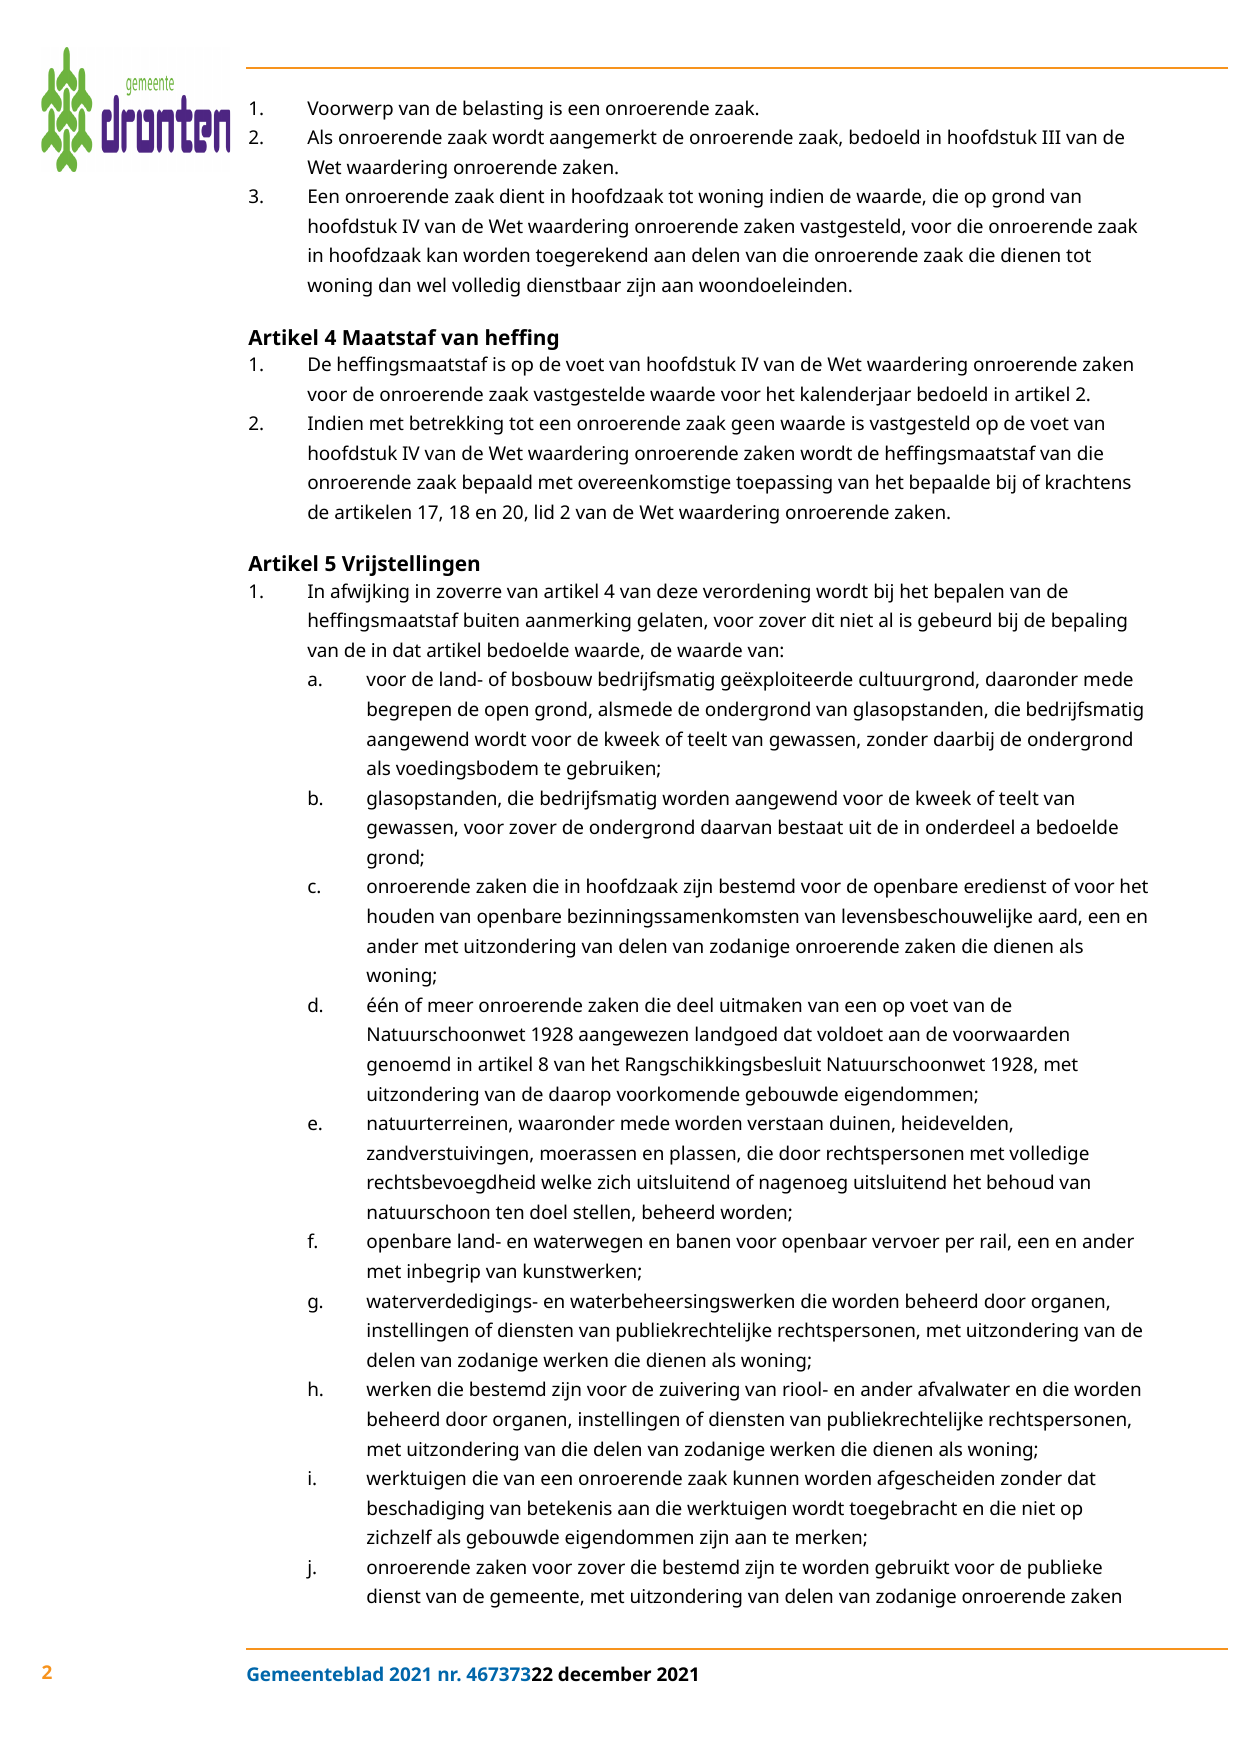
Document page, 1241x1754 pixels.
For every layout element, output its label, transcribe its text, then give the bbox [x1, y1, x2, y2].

list Indien met betrekking tot een onroerende zaak geen waarde is vastgesteld op de voet van hoofdstuk IV van de Wet waardering onroerende zaken wordt de heffingsmaatstaf van die onroerende zaak bepaald met overeenkomstige toepassing van het bepaalde bij of krachtens de artikelen 17, 18 en 20, lid 2 van de Wet waardering onroerende zaken. [248, 410, 1152, 525]
list waterverdedigings- en waterbeheersingswerken die worden beheerd door organen, instellingen of diensten van publiekrechtelijke rechtspersonen, met uitzondering van de delen van zodanige werken die dienen als woning; [307, 1288, 1152, 1373]
list onroerende zaken voor zover die bestemd zijn te worden gebruikt voor de publieke dienst van de gemeente, met uitzondering van delen van zodanige onroerende zaken [307, 1554, 1152, 1609]
list glasopstanden, die bedrijfsmatig worden aangewend voor de kweek of teelt van gewassen, voor zover de ondergrond daarvan bestaat uit de in onderdeel a bedoelde grond; [307, 785, 1152, 870]
list De heffingsmaatstaf is op de voet van hoofdstuk IV van de Wet waardering onroerende zaken voor de onroerende zaak vastgestelde waarde voor het kalenderjaar bedoeld in artikel 2. [248, 351, 1152, 406]
list werktuigen die van een onroerende zaak kunnen worden afgescheiden zonder dat beschadiging van betekenis aan die werktuigen wordt toegebracht en die niet op zichzelf als gebouwde eigendommen zijn aan te merken; [307, 1465, 1152, 1550]
list In afwijking in zoverre van artikel 4 van deze verordening wordt bij het bepalen van de heffingsmaatstaf buiten aanmerking gelaten, voor zover dit niet al is gebeurd bij de bepaling van de in dat artikel bedoelde waarde, de waarde van: [248, 578, 1152, 663]
list natuurterreinen, waaronder mede worden verstaan duinen, heidevelden, zandverstuivingen, moerassen en plassen, die door rechtspersonen met volledige rechtsbevoegdheid welke zich uitsluitend of nagenoeg uitsluitend het behoud van natuurschoon ten doel stellen, beheerd worden; [307, 1110, 1152, 1225]
list Als onroerende zaak wordt aangemerkt de onroerende zaak, bedoeld in hoofdstuk III van de Wet waardering onroerende zaken. [248, 124, 1152, 180]
picture [41, 47, 231, 172]
text Artikel 4 Maatstaf van heffing [248, 323, 1152, 351]
list Een onroerende zaak dient in hoofdzaak tot woning indien de waarde, die op grond van hoofdstuk IV van de Wet waardering onroerende zaken vastgesteld, voor die onroerende zaak in hoofdzaak kan worden toegerekend aan delen van die onroerende zaak die dienen tot woning dan wel volledig dienstbaar zijn aan woondoeleinden. [248, 183, 1152, 298]
list Voorwerp van de belasting is een onroerende zaak. [248, 95, 1152, 121]
list openbare land- en waterwegen en banen voor openbaar vervoer per rail, een en ander met inbegrip van kunstwerken; [307, 1229, 1152, 1284]
list onroerende zaken die in hoofdzaak zijn bestemd voor de openbare eredienst of voor het houden van openbare bezinningssamenkomsten van levensbeschouwelijke aard, een en ander met uitzondering van delen van zodanige onroerende zaken die dienen als woning; [307, 874, 1152, 988]
text Artikel 5 Vrijstellingen [248, 549, 1152, 578]
list één of meer onroerende zaken die deel uitmaken van een op voet van de Natuurschoonwet 1928 aangewezen landgoed dat voldoet aan de voorwaarden genoemd in artikel 8 van het Rangschikkingsbesluit Natuurschoonwet 1928, met uitzondering van de daarop voorkomende gebouwde eigendommen; [307, 992, 1152, 1107]
list voor de land- of bosbouw bedrijfsmatig geëxploiteerde cultuurgrond, daaronder mede begrepen de open grond, alsmede de ondergrond van glasopstanden, die bedrijfsmatig aangewend wordt voor de kweek of teelt van gewassen, zonder daarbij de ondergrond als voedingsbodem te gebruiken; [307, 667, 1152, 781]
list werken die bestemd zijn voor de zuivering van riool- en ander afvalwater en die worden beheerd door organen, instellingen of diensten van publiekrechtelijke rechtspersonen, met uitzondering van die delen van zodanige werken die dienen als woning; [307, 1377, 1152, 1462]
